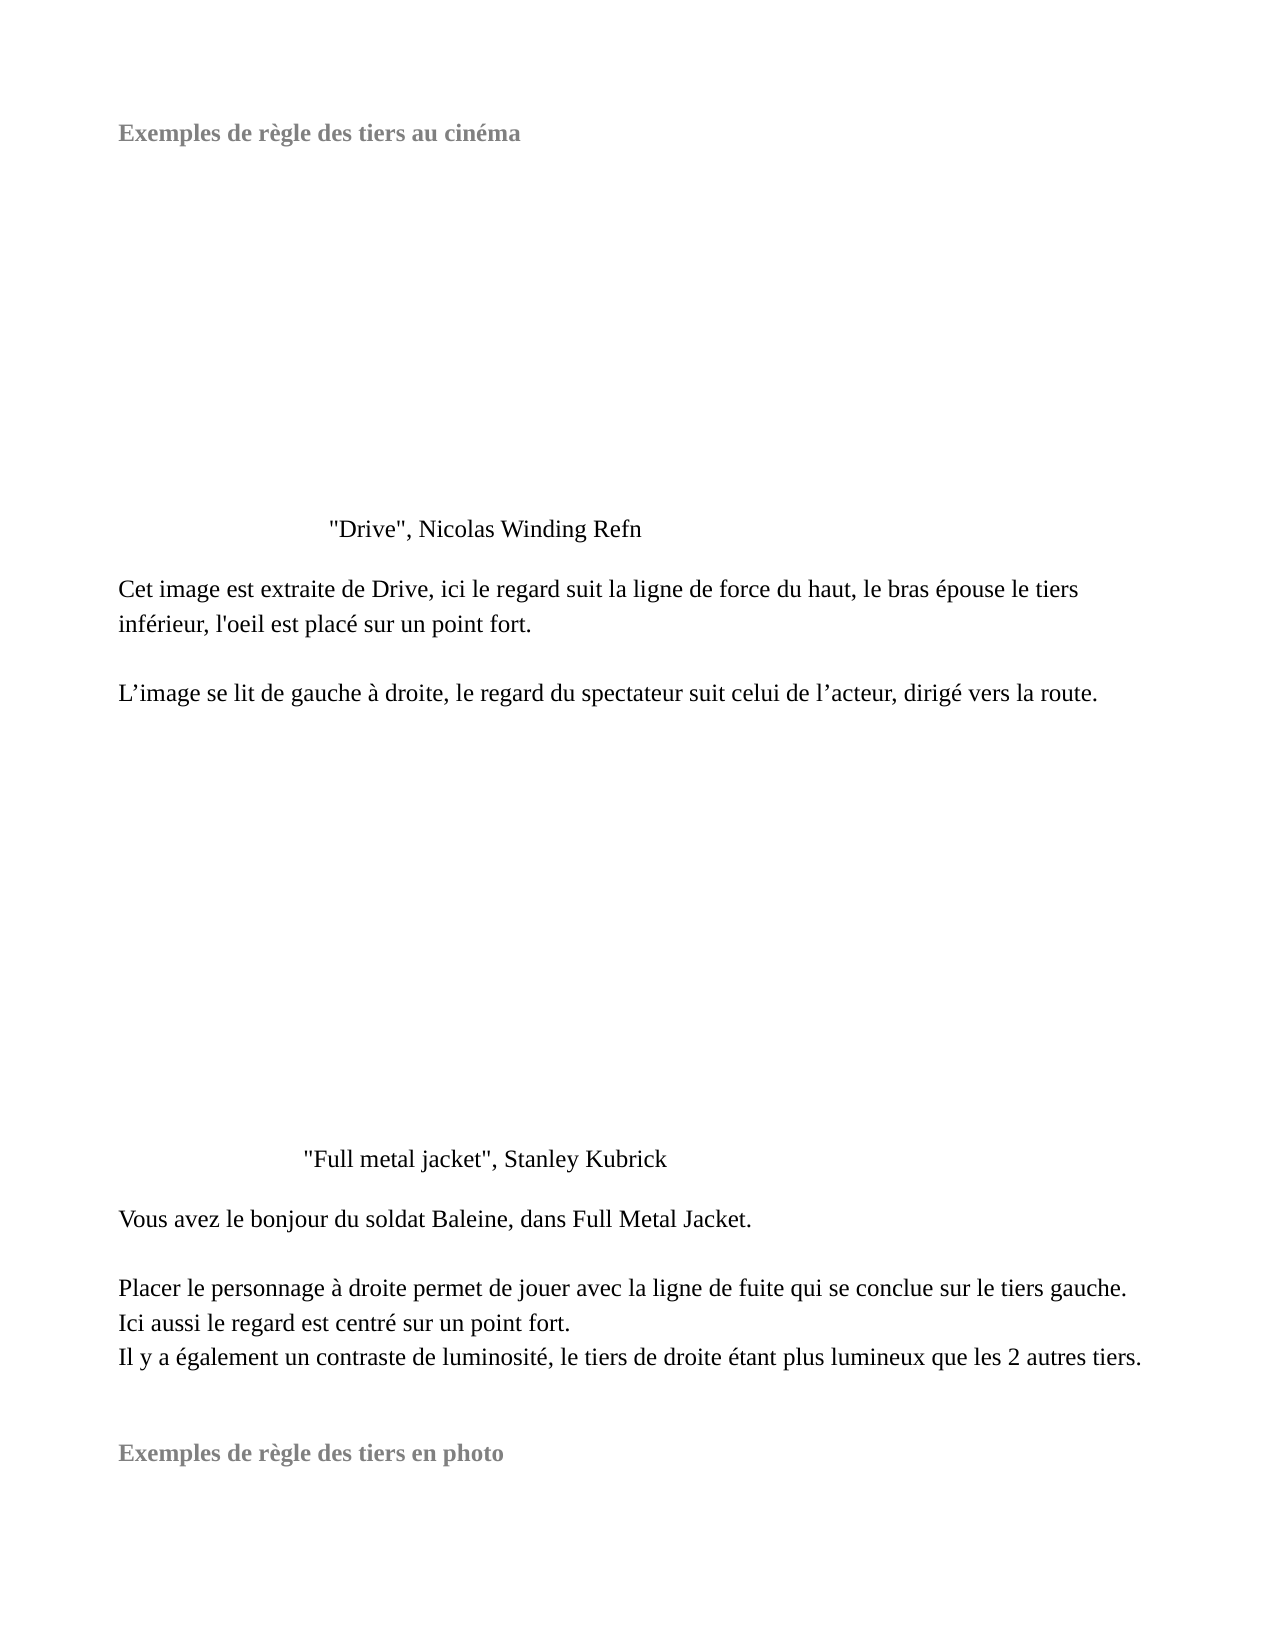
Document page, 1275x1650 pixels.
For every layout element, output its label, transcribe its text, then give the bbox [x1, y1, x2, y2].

table_header [216, 194, 755, 574]
text Cet image est extraite de Drive, ici le regard suit la ligne de force du haut, le bras épouse le tiers inférieur, l'oeil est placé sur un point fort. L’image se lit de gauche à droite, le regard du spectateur suit celui de l’acteur, dirigé vers la route. [118, 574, 1157, 741]
table_cell "Drive", Nicolas Winding Refn [249, 514, 721, 543]
table_header [249, 225, 721, 514]
table_cell "Full metal jacket", Stanley Kubrick [249, 1144, 721, 1173]
subtitle Exemples de règle des tiers au cinéma [118, 118, 1157, 147]
text Vous avez le bonjour du soldat Baleine, dans Full Metal Jacket. Placer le personnage à droite permet de jouer avec la ligne de fuite qui se conclue sur le tiers gauche. Ici aussi le regard est centré sur un point fort. Il y a également un contraste de luminosité, le tiers de droite étant plus lumineux que les 2 autres tiers. [118, 1204, 1157, 1405]
table_header [249, 793, 721, 1144]
table_header [755, 194, 1059, 574]
table_header [216, 761, 755, 1204]
table_header [755, 761, 1059, 1204]
subtitle Exemples de règle des tiers en photo [118, 1438, 1157, 1467]
text [118, 1479, 1157, 1508]
